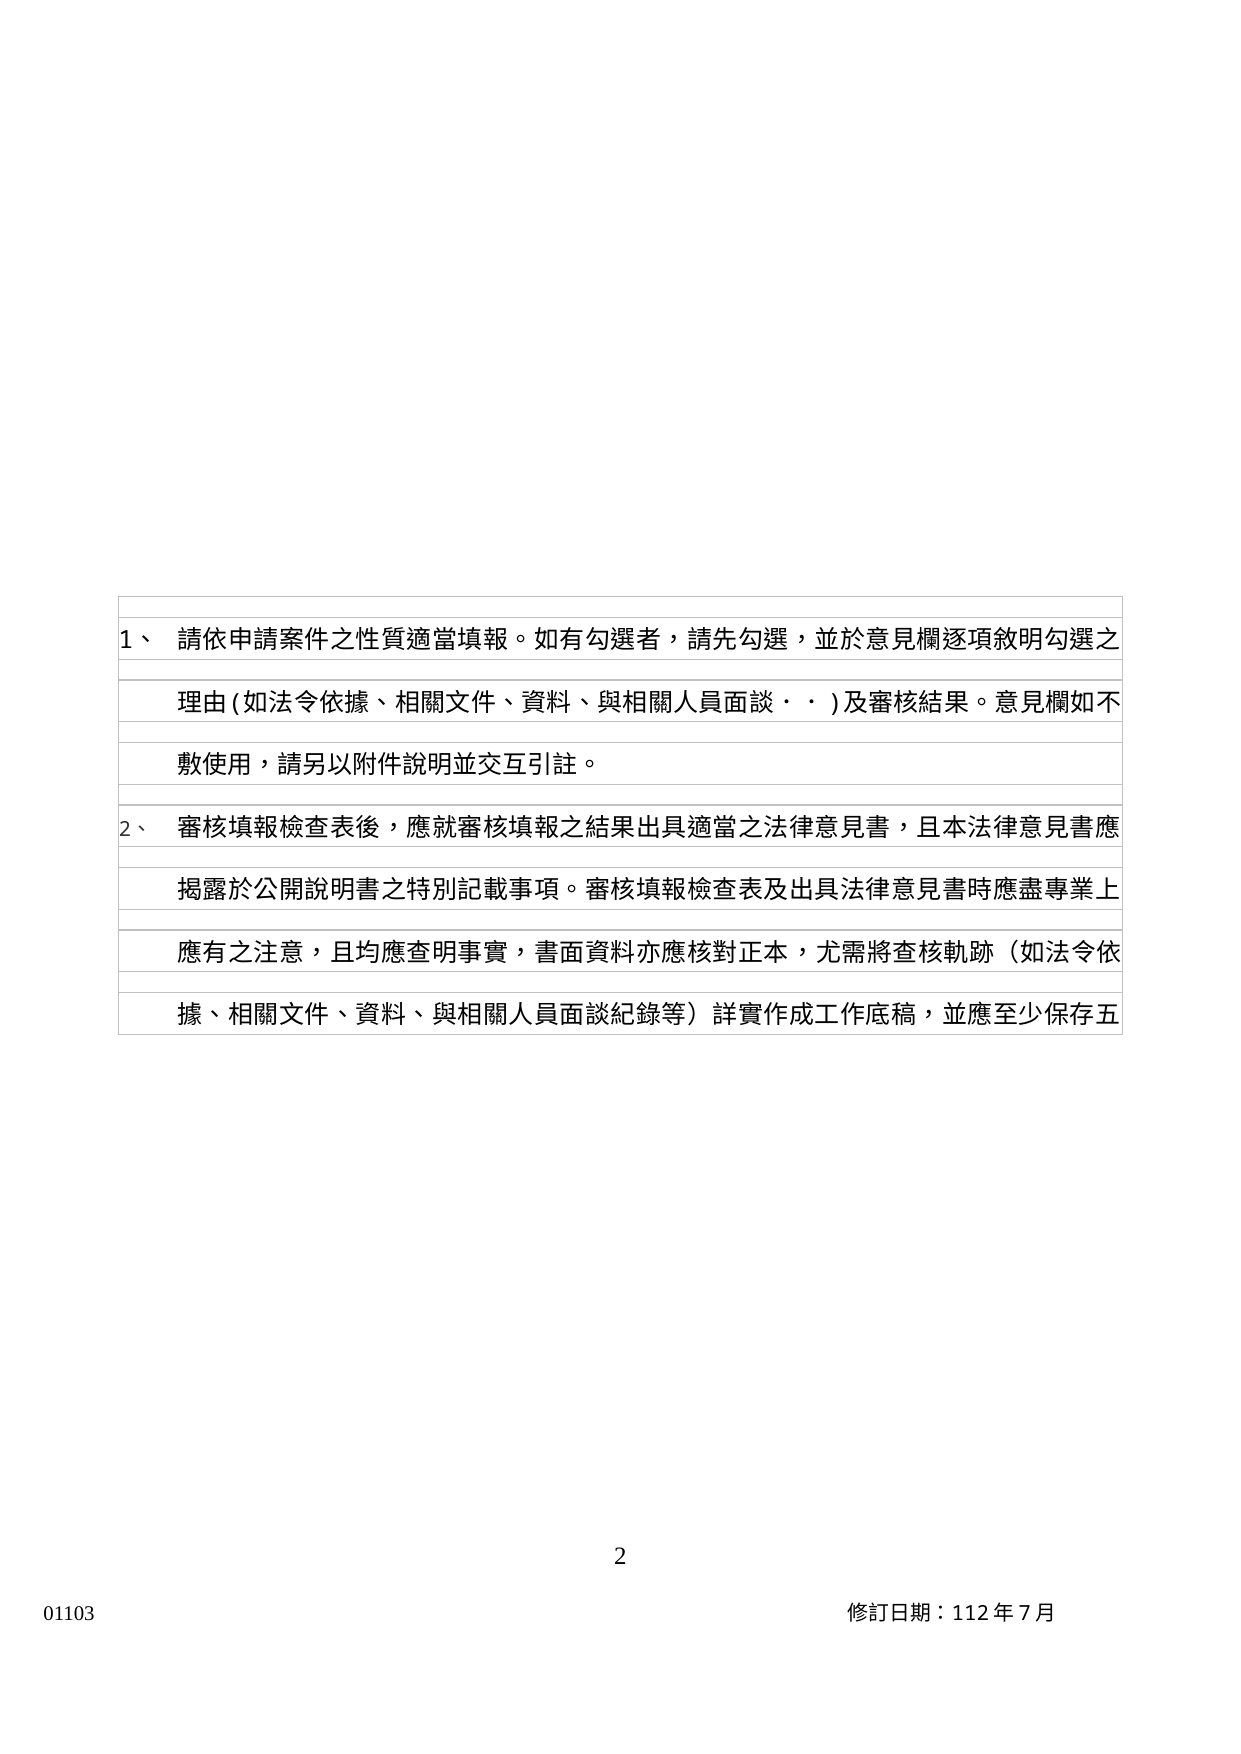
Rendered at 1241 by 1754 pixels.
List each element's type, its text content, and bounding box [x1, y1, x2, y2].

list 應有之注意，且均應查明事實，書面資料亦應核對正本，尤需將查核軌跡（如法令依 [119, 931, 1122, 971]
list 據、相關文件、資料、與相關人員面談紀錄等）詳實作成工作底稿，並應至少保存五 [119, 993, 1122, 1034]
list [119, 785, 1122, 804]
list [119, 972, 1122, 992]
list 理由(如法令依據、相關文件、資料、與相關人員面談．．)及審核結果。意見欄如不 [119, 681, 1122, 721]
list 敷使用，請另以附件說明並交互引註。 [119, 743, 1122, 784]
list [119, 660, 1122, 679]
list [119, 910, 1122, 929]
list 審核填報檢查表後，應就審核填報之結果出具適當之法律意見書，且本法律意見書應 [119, 806, 1122, 846]
list [119, 722, 1122, 742]
list [119, 847, 1122, 867]
list 揭露於公開說明書之特別記載事項。審核填報檢查表及出具法律意見書時應盡專業上 [119, 868, 1122, 909]
list [119, 597, 1122, 617]
list 請依申請案件之性質適當填報。如有勾選者，請先勾選，並於意見欄逐項敘明勾選之 [119, 618, 1122, 659]
